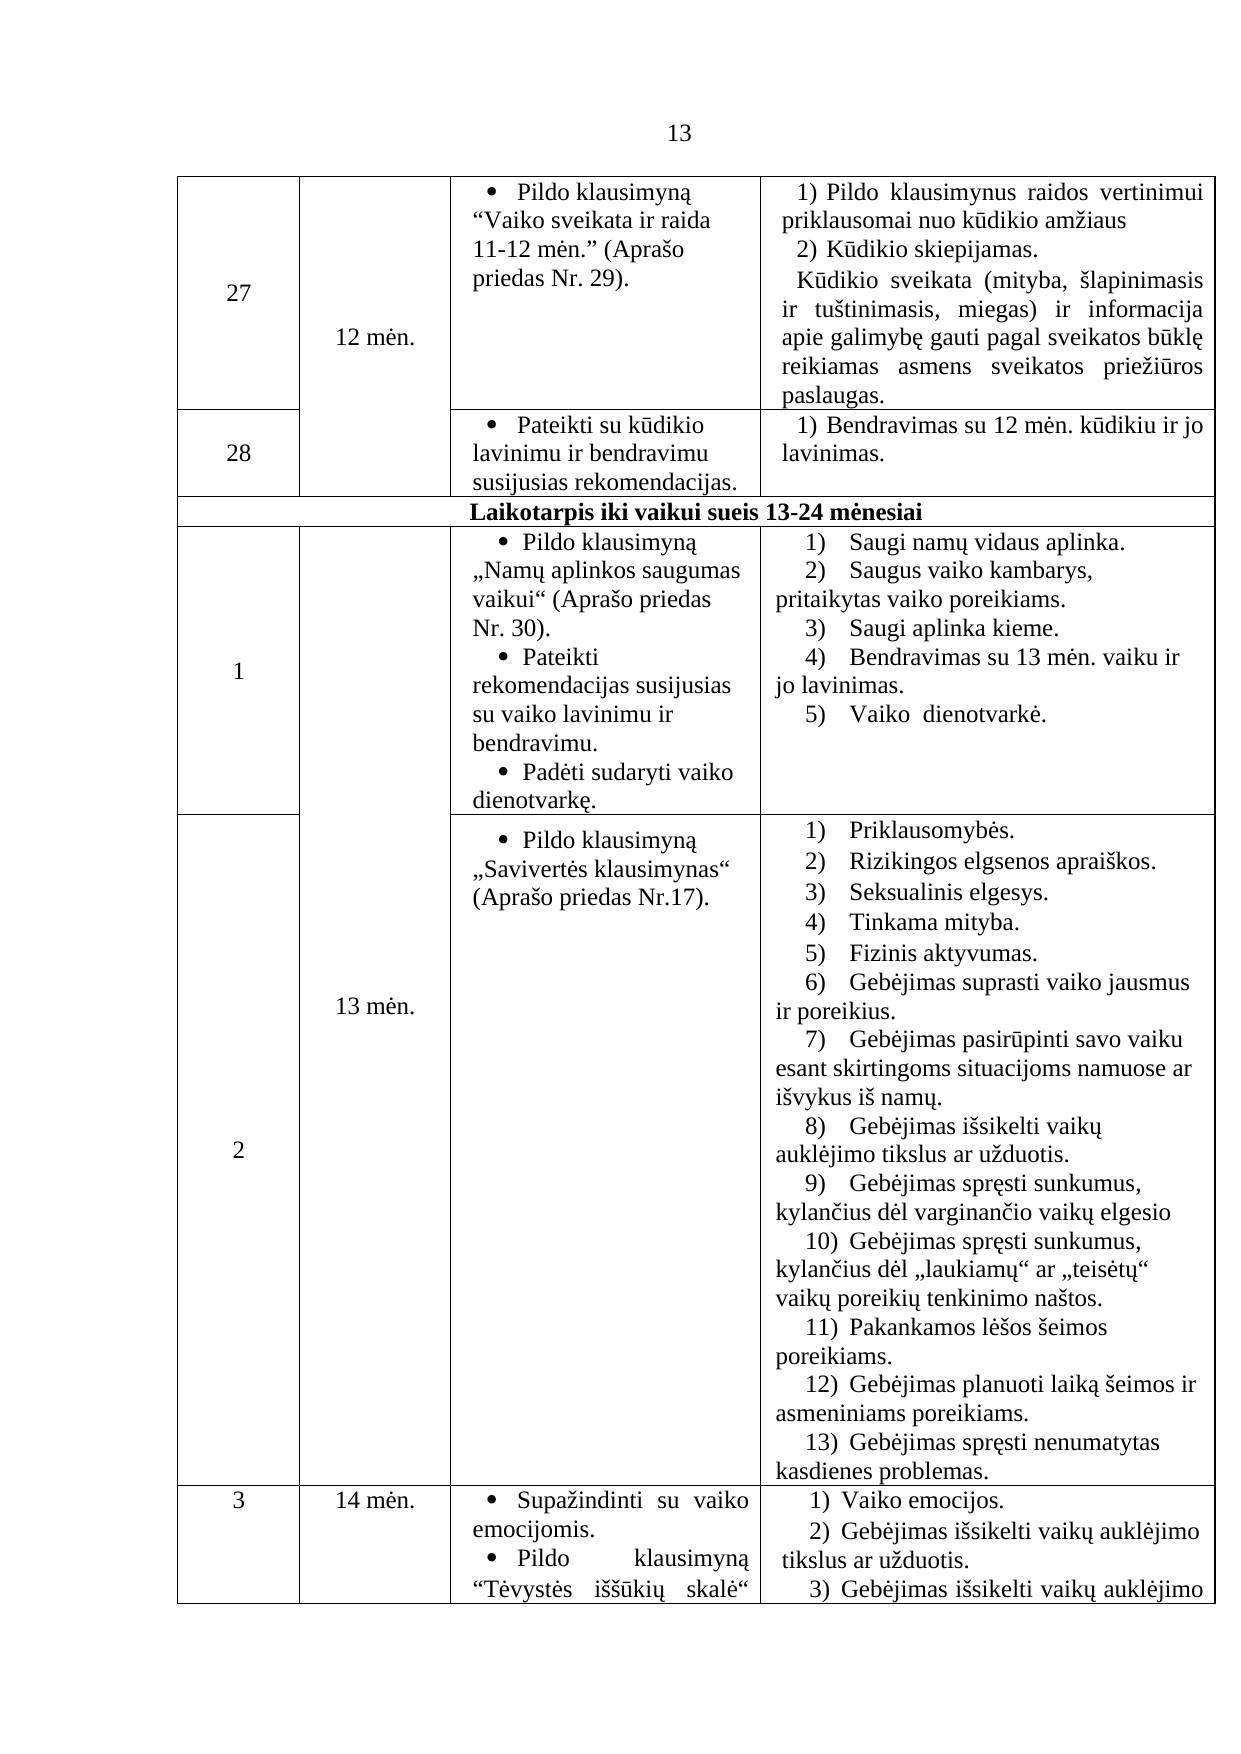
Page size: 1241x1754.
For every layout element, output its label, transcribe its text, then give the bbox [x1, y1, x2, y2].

table_cell 27 [178, 177, 299, 409]
table_cell  Pildo klausimyną „Savivertės klausimynas“ (Aprašo priedas Nr.17). [451, 815, 760, 1484]
table_cell 1) Priklausomybės. 2) Rizikingos elgsenos apraiškos. 3) Seksualinis elgesys. 4) Tinkama mityba. 5) Fizinis aktyvumas. 6) Gebėjimas suprasti vaiko jausmus ir poreikius. 7) Gebėjimas pasirūpinti savo vaiku esant skirtingoms situacijoms namuose ar išvykus iš namų. 8) Gebėjimas išsikelti vaikų auklėjimo tikslus ar užduotis. 9) Gebėjimas spręsti sunkumus, kylančius dėl varginančio vaikų elgesio 10) Gebėjimas spręsti sunkumus, kylančius dėl „laukiamų“ ar „teisėtų“ vaikų poreikių tenkinimo naštos. 11) Pakankamos lėšos šeimos poreikiams. 12) Gebėjimas planuoti laiką šeimos ir asmeniniams poreikiams. 13) Gebėjimas spręsti nenumatytas kasdienes problemas. [761, 815, 1214, 1484]
table_cell 1) Vaiko emocijos. 2) Gebėjimas išsikelti vaikų auklėjimo tikslus ar užduotis. 3) Gebėjimas išsikelti vaikų auklėjimo [761, 1486, 1214, 1602]
table_cell 1) Pildo klausimynus raidos vertinimui priklausomai nuo kūdikio amžiaus 2) Kūdikio skiepijamas. Kūdikio sveikata (mityba, šlapinimasis ir tuštinimasis, miegas) ir informacija apie galimybę gauti pagal sveikatos būklę reikiamas asmens sveikatos priežiūros paslaugas. [761, 177, 1214, 409]
table_cell 1 [178, 527, 299, 814]
table_cell  Pildo klausimyną “Vaiko sveikata ir raida 11-12 mėn.” (Aprašo priedas Nr. 29). [451, 177, 760, 409]
table_cell 14 mėn. [300, 1486, 450, 1602]
table_cell 3 [178, 1486, 299, 1602]
table_cell 28 [178, 410, 299, 496]
table_cell  Pateikti su kūdikio lavinimu ir bendravimu susijusias rekomendacijas. [451, 410, 760, 496]
table_cell 12 mėn. [300, 177, 450, 496]
table_cell 2 [178, 815, 299, 1484]
table_cell 13 mėn. [300, 527, 450, 1484]
table_cell 1) Saugi namų vidaus aplinka. 2) Saugus vaiko kambarys, pritaikytas vaiko poreikiams. 3) Saugi aplinka kieme. 4) Bendravimas su 13 mėn. vaiku ir jo lavinimas. 5) Vaiko dienotvarkė. [761, 527, 1214, 814]
table_cell  Pildo klausimyną „Namų aplinkos saugumas vaikui“ (Aprašo priedas Nr. 30).  Pateikti rekomendacijas susijusias su vaiko lavinimu ir bendravimu.  Padėti sudaryti vaiko dienotvarkę. [451, 527, 760, 814]
table_cell Laikotarpis iki vaikui sueis 13-24 mėnesiai [178, 497, 1214, 526]
table_cell 1) Bendravimas su 12 mėn. kūdikiu ir jo lavinimas. [761, 410, 1214, 496]
table_cell  Supažindinti su vaiko emocijomis.  Pildo klausimyną “Tėvystės iššūkių skalė“ [451, 1486, 760, 1602]
